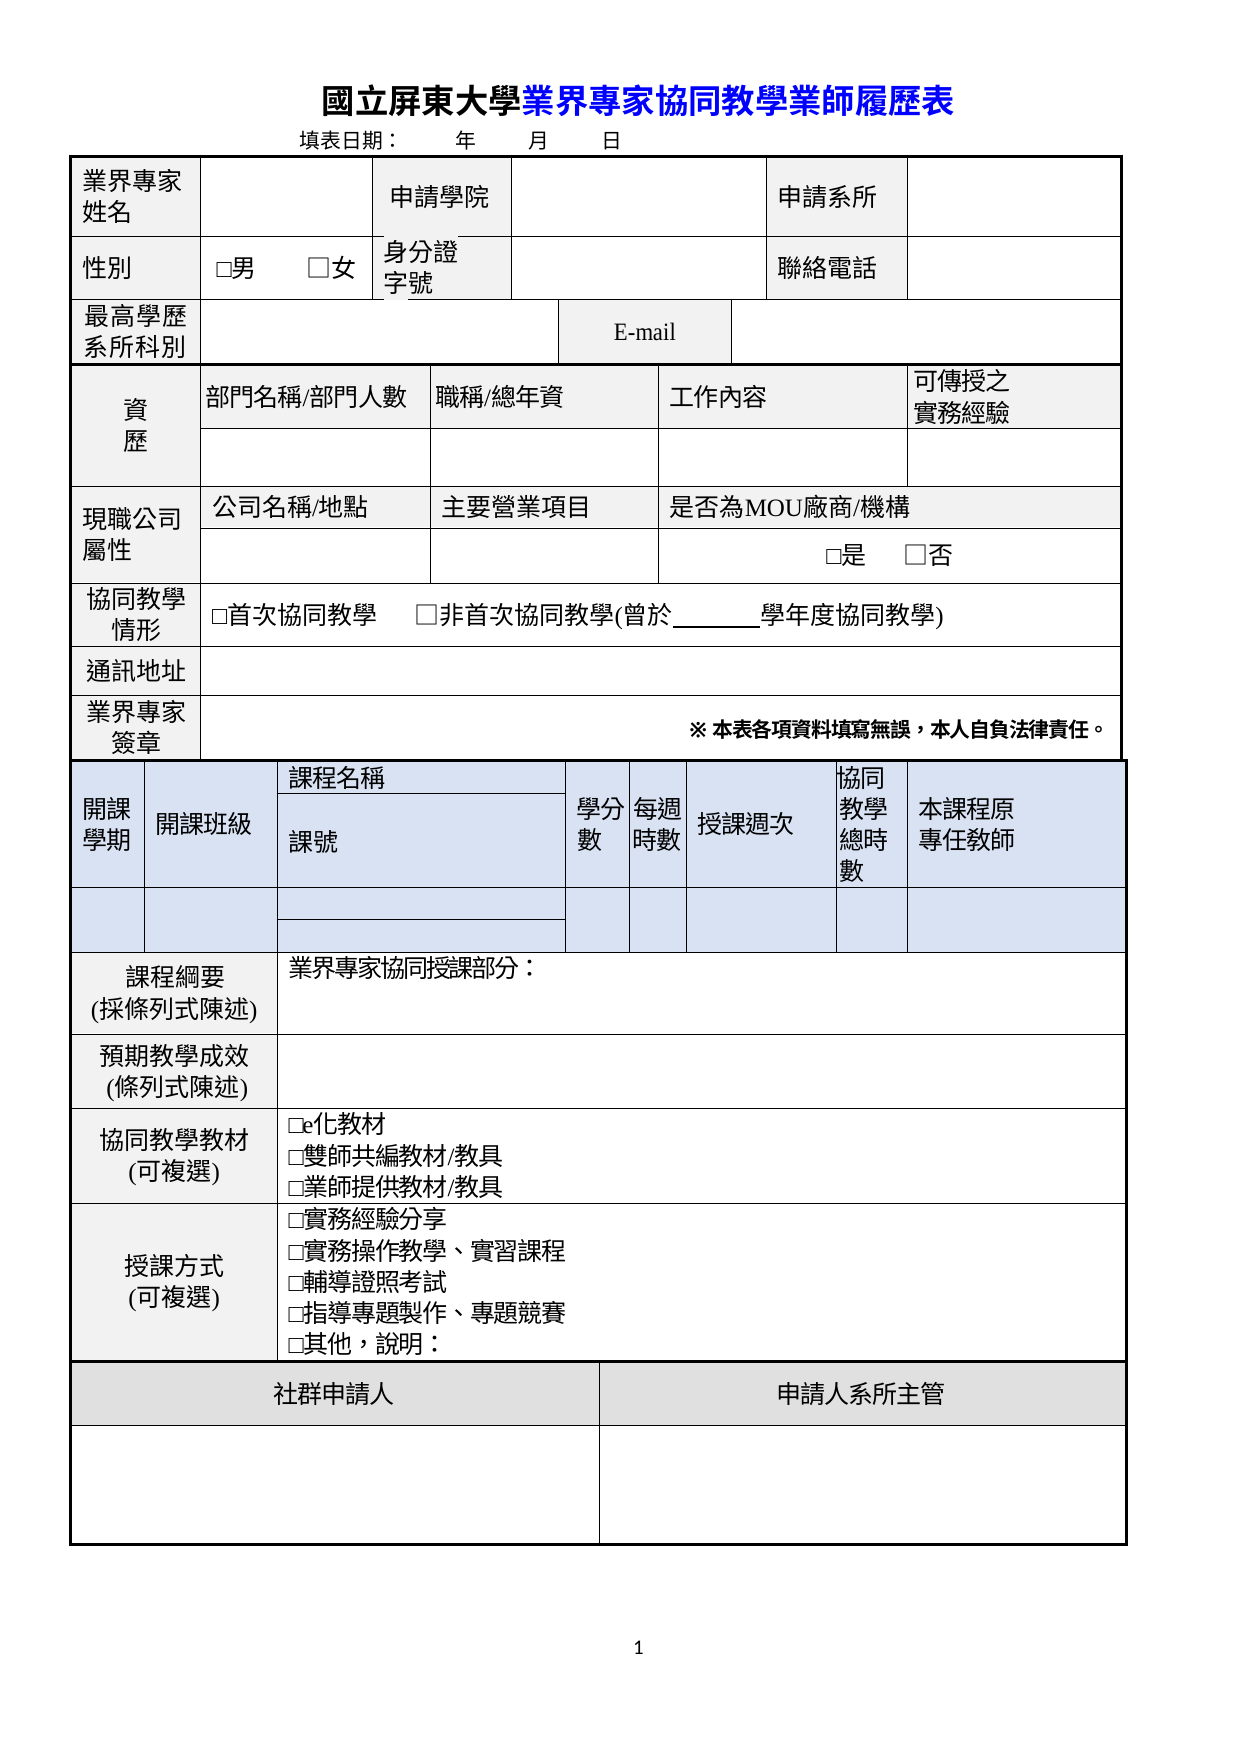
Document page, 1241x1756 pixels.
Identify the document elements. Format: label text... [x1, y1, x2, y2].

table_header [201, 158, 372, 236]
table_cell [278, 1035, 1125, 1108]
table_cell 最高學歷 系所科別 [72, 300, 200, 363]
table_cell [837, 888, 907, 952]
table_cell 身分證 字號 [373, 237, 511, 299]
table_cell 學分數 [566, 762, 629, 887]
table_cell [1123, 363, 1127, 428]
table_cell [1123, 428, 1127, 486]
table_cell E-mail [559, 300, 731, 363]
table_cell [201, 696, 372, 759]
table_cell 業界專家協同授課部分： [278, 953, 1125, 1033]
table_cell 課程綱要 (採條列式陳述) [72, 953, 277, 1033]
table_cell 資 歷 [72, 366, 200, 486]
table_cell 協同教學總時數 [837, 762, 907, 887]
table_header [908, 158, 1120, 236]
table_cell [431, 429, 658, 486]
table_cell 性別 [72, 237, 200, 299]
table_cell 工作內容 [659, 366, 907, 428]
table_cell [630, 888, 686, 952]
table_cell [512, 237, 766, 299]
table_cell 授課週次 [687, 762, 836, 887]
table_cell [687, 888, 836, 952]
text 填表日期： 年 月 日 [71, 123, 1105, 154]
table_header 申請系所 [767, 158, 907, 236]
table_cell 主要營業項目 [431, 487, 658, 527]
table_cell [201, 647, 1120, 695]
table_cell 課程名稱 [278, 762, 565, 793]
table_cell [201, 300, 558, 363]
table_cell [72, 888, 144, 952]
table_cell ※ 本表各項資料填寫無誤，本人自負法律責任。 [554, 696, 1120, 759]
table_cell [1123, 299, 1127, 363]
table_cell [1123, 646, 1127, 695]
table_cell [72, 1426, 599, 1542]
table_cell 業界專家 簽章 [72, 696, 200, 759]
table_cell [1123, 695, 1127, 759]
table_cell □實務經驗分享 □實務操作教學、實習課程 □輔導證照考試 □指導專題製作、專題競賽 □其他，說明： [278, 1204, 1125, 1360]
table_cell [145, 888, 277, 952]
table_cell [1123, 236, 1127, 299]
table_cell 是否為MOU廠商/機構 [659, 487, 1120, 527]
table_cell 公司名稱/地點 [201, 487, 430, 527]
table_cell [201, 529, 430, 582]
table_cell [431, 529, 658, 582]
table_cell □e化教材 □雙師共編教材/教具 □業師提供教材/教具 [278, 1109, 1125, 1203]
table_header [512, 158, 766, 236]
text 國立屏東大學業界專家協同教學業師履歷表 [71, 75, 1205, 123]
table_cell 現職公司 屬性 [72, 487, 200, 582]
table_header 申請學院 [373, 158, 511, 236]
table_cell [732, 300, 1120, 363]
table_cell 聯絡電話 [767, 237, 907, 299]
table_cell 授課方式 (可複選) [72, 1204, 277, 1360]
table_header [1123, 155, 1127, 236]
table_cell 開課班級 [145, 762, 277, 887]
table_cell 申請人系所主管 [600, 1363, 1125, 1425]
table_cell 部門名稱/部門人數 [201, 366, 430, 428]
table_cell 預期教學成效 (條列式陳述) [72, 1035, 277, 1108]
table_cell 協同教學教材 (可複選) [72, 1109, 277, 1203]
table_cell 開課學期 [72, 762, 144, 887]
table_cell [908, 429, 1120, 486]
table_cell □男 □女 [201, 237, 372, 299]
table_cell 職稱/總年資 [431, 366, 658, 428]
table_cell [372, 696, 554, 759]
table_cell [659, 429, 907, 486]
table_cell 本課程原 專任敎師 [908, 762, 1125, 887]
table_cell 可傳授之 實務經驗 [908, 366, 1120, 428]
table_cell [278, 920, 565, 952]
table_cell [1123, 583, 1127, 646]
table_cell [908, 888, 1125, 952]
table_cell [1123, 486, 1127, 527]
table_cell [278, 888, 565, 919]
table_cell [600, 1426, 1125, 1542]
table_header 業界專家 姓名 [72, 158, 200, 236]
table_cell 社群申請人 [72, 1363, 599, 1425]
table_cell [1123, 528, 1127, 582]
table_cell 每週 時數 [630, 762, 686, 887]
table_cell [566, 888, 629, 952]
table_cell 通訊地址 [72, 647, 200, 695]
table_cell [201, 429, 430, 486]
table_cell 協同教學情形 [72, 584, 200, 646]
table_cell □是 □否 [659, 529, 1120, 582]
table_cell □首次協同教學 □非首次協同教學(曾於 學年度協同教學) [201, 584, 1120, 646]
table_cell [908, 237, 1120, 299]
table_cell 課號 [278, 794, 565, 887]
